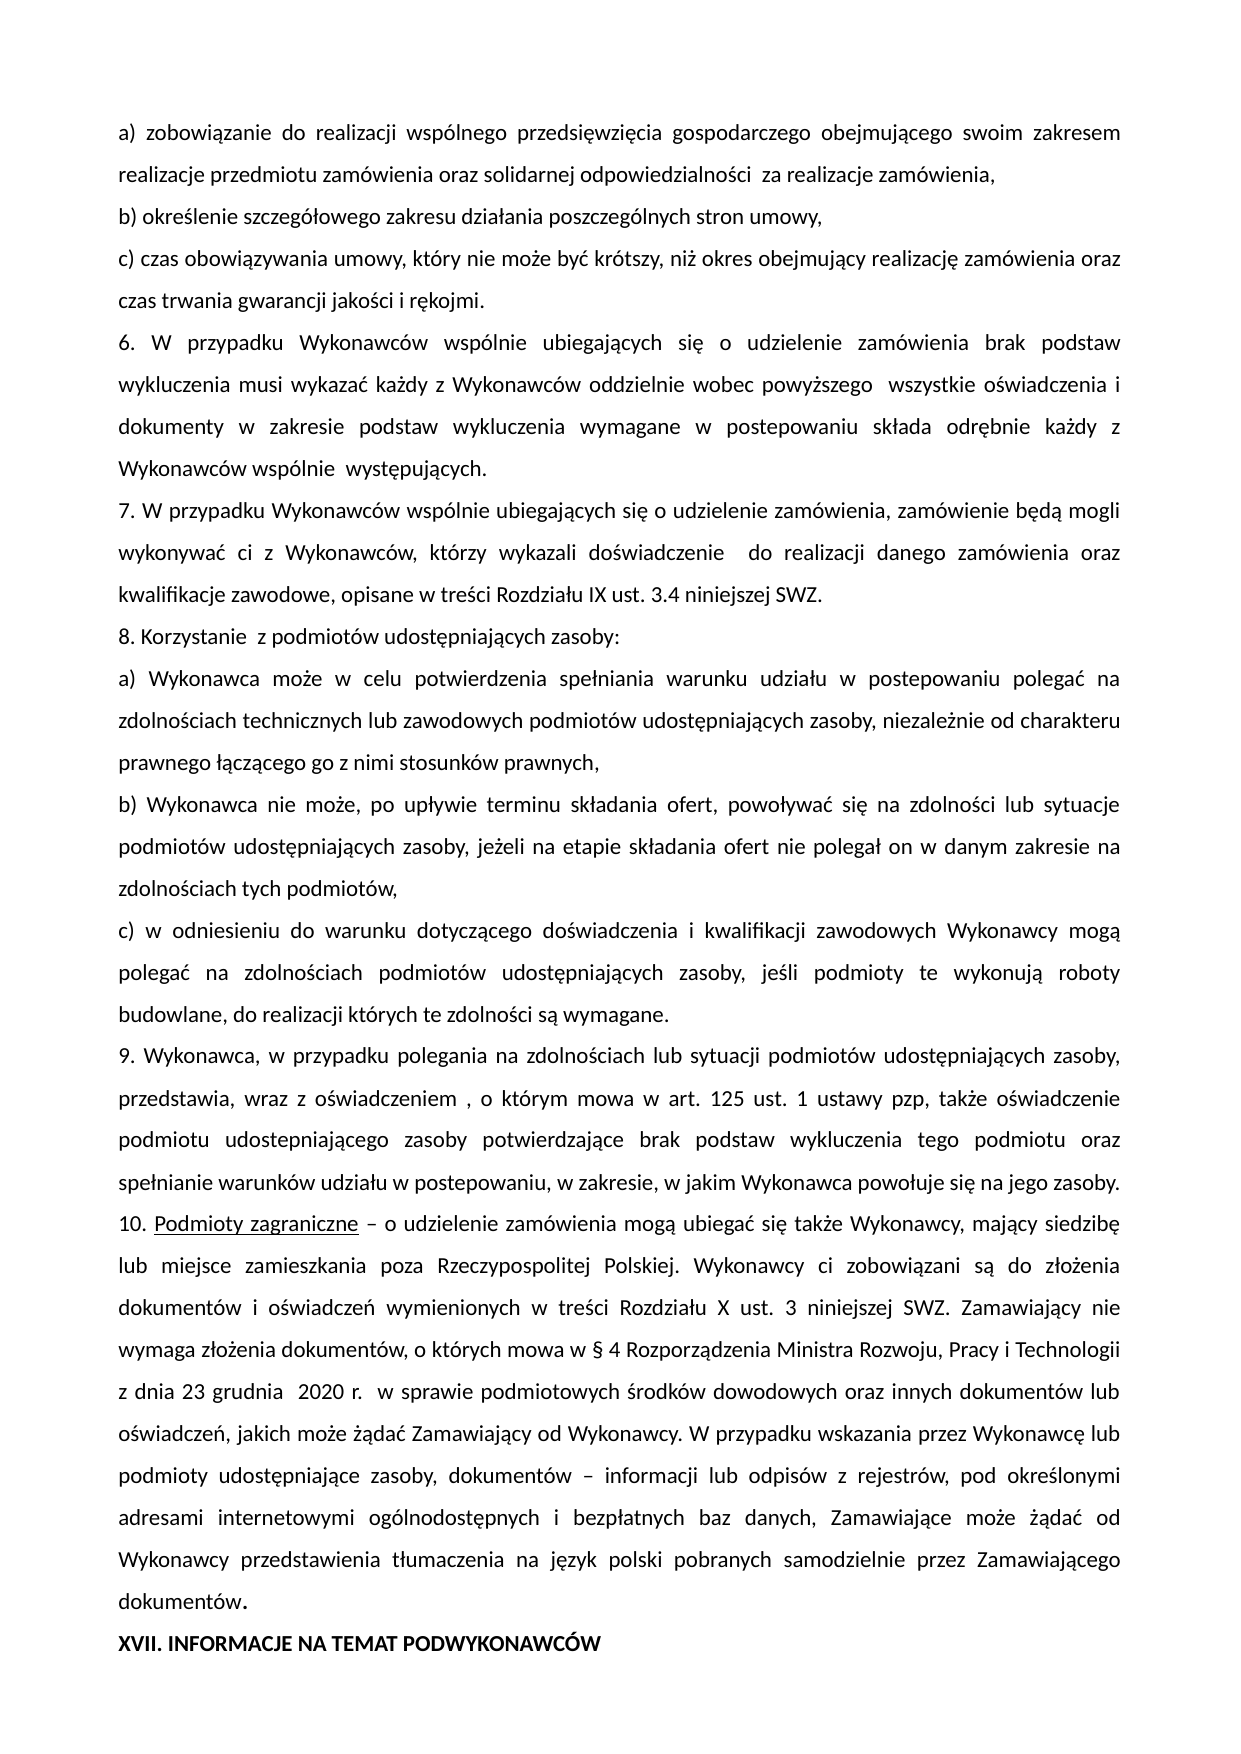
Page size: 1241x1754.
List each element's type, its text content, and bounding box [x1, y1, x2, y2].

text 8. Korzystanie z podmiotów udostępniających zasoby: [118, 622, 1122, 650]
text 9. Wykonawca, w przypadku polegania na zdolnościach lub sytuacji podmiotów udostępniających zasoby, przedstawia, wraz z oświadczeniem , o którym mowa w art. 125 ust. 1 ustawy pzp, także oświadczenie podmiotu udostepniającego zasoby potwierdzające brak podstaw wykluczenia tego podmiotu oraz spełnianie warunków udziału w postepowaniu, w zakresie, w jakim Wykonawca powołuje się na jego zasoby. [118, 1042, 1122, 1196]
text a) Wykonawca może w celu potwierdzenia spełniania warunku udziału w postepowaniu polegać na zdolnościach technicznych lub zawodowych podmiotów udostępniających zasoby, niezależnie od charakteru prawnego łączącego go z nimi stosunków prawnych, [118, 664, 1122, 776]
text b) określenie szczegółowego zakresu działania poszczególnych stron umowy, [118, 202, 1122, 230]
text c) czas obowiązywania umowy, który nie może być krótszy, niż okres obejmujący realizację zamówienia oraz czas trwania gwarancji jakości i rękojmi. [118, 244, 1122, 314]
text 10. Podmioty zagraniczne – o udzielenie zamówienia mogą ubiegać się także Wykonawcy, mający siedzibę lub miejsce zamieszkania poza Rzeczypospolitej Polskiej. Wykonawcy ci zobowiązani są do złożenia dokumentów i oświadczeń wymienionych w treści Rozdziału X ust. 3 niniejszej SWZ. Zamawiający nie wymaga złożenia dokumentów, o których mowa w § 4 Rozporządzenia Ministra Rozwoju, Pracy i Technologii z dnia 23 grudnia 2020 r. w sprawie podmiotowych środków dowodowych oraz innych dokumentów lub oświadczeń, jakich może żądać Zamawiający od Wykonawcy. W przypadku wskazania przez Wykonawcę lub podmioty udostępniające zasoby, dokumentów – informacji lub odpisów z rejestrów, pod określonymi adresami internetowymi ogólnodostępnych i bezpłatnych baz danych, Zamawiające może żądać od Wykonawcy przedstawienia tłumaczenia na język polski pobranych samodzielnie przez Zamawiającego dokumentów. [118, 1209, 1122, 1615]
text XVII. INFORMACJE NA TEMAT PODWYKONAWCÓW [118, 1629, 1122, 1657]
text 7. W przypadku Wykonawców wspólnie ubiegających się o udzielenie zamówienia, zamówienie będą mogli wykonywać ci z Wykonawców, którzy wykazali doświadczenie do realizacji danego zamówienia oraz kwalifikacje zawodowe, opisane w treści Rozdziału IX ust. 3.4 niniejszej SWZ. [118, 496, 1122, 608]
text a) zobowiązanie do realizacji wspólnego przedsięwzięcia gospodarczego obejmującego swoim zakresem realizacje przedmiotu zamówienia oraz solidarnej odpowiedzialności za realizacje zamówienia, [118, 118, 1122, 188]
text 6. W przypadku Wykonawców wspólnie ubiegających się o udzielenie zamówienia brak podstaw wykluczenia musi wykazać każdy z Wykonawców oddzielnie wobec powyższego wszystkie oświadczenia i dokumenty w zakresie podstaw wykluczenia wymagane w postepowaniu składa odrębnie każdy z Wykonawców wspólnie występujących. [118, 328, 1122, 482]
text b) Wykonawca nie może, po upływie terminu składania ofert, powoływać się na zdolności lub sytuacje podmiotów udostępniających zasoby, jeżeli na etapie składania ofert nie polegał on w danym zakresie na zdolnościach tych podmiotów, [118, 790, 1122, 902]
text c) w odniesieniu do warunku dotyczącego doświadczenia i kwalifikacji zawodowych Wykonawcy mogą polegać na zdolnościach podmiotów udostępniających zasoby, jeśli podmioty te wykonują roboty budowlane, do realizacji których te zdolności są wymagane. [118, 916, 1122, 1028]
